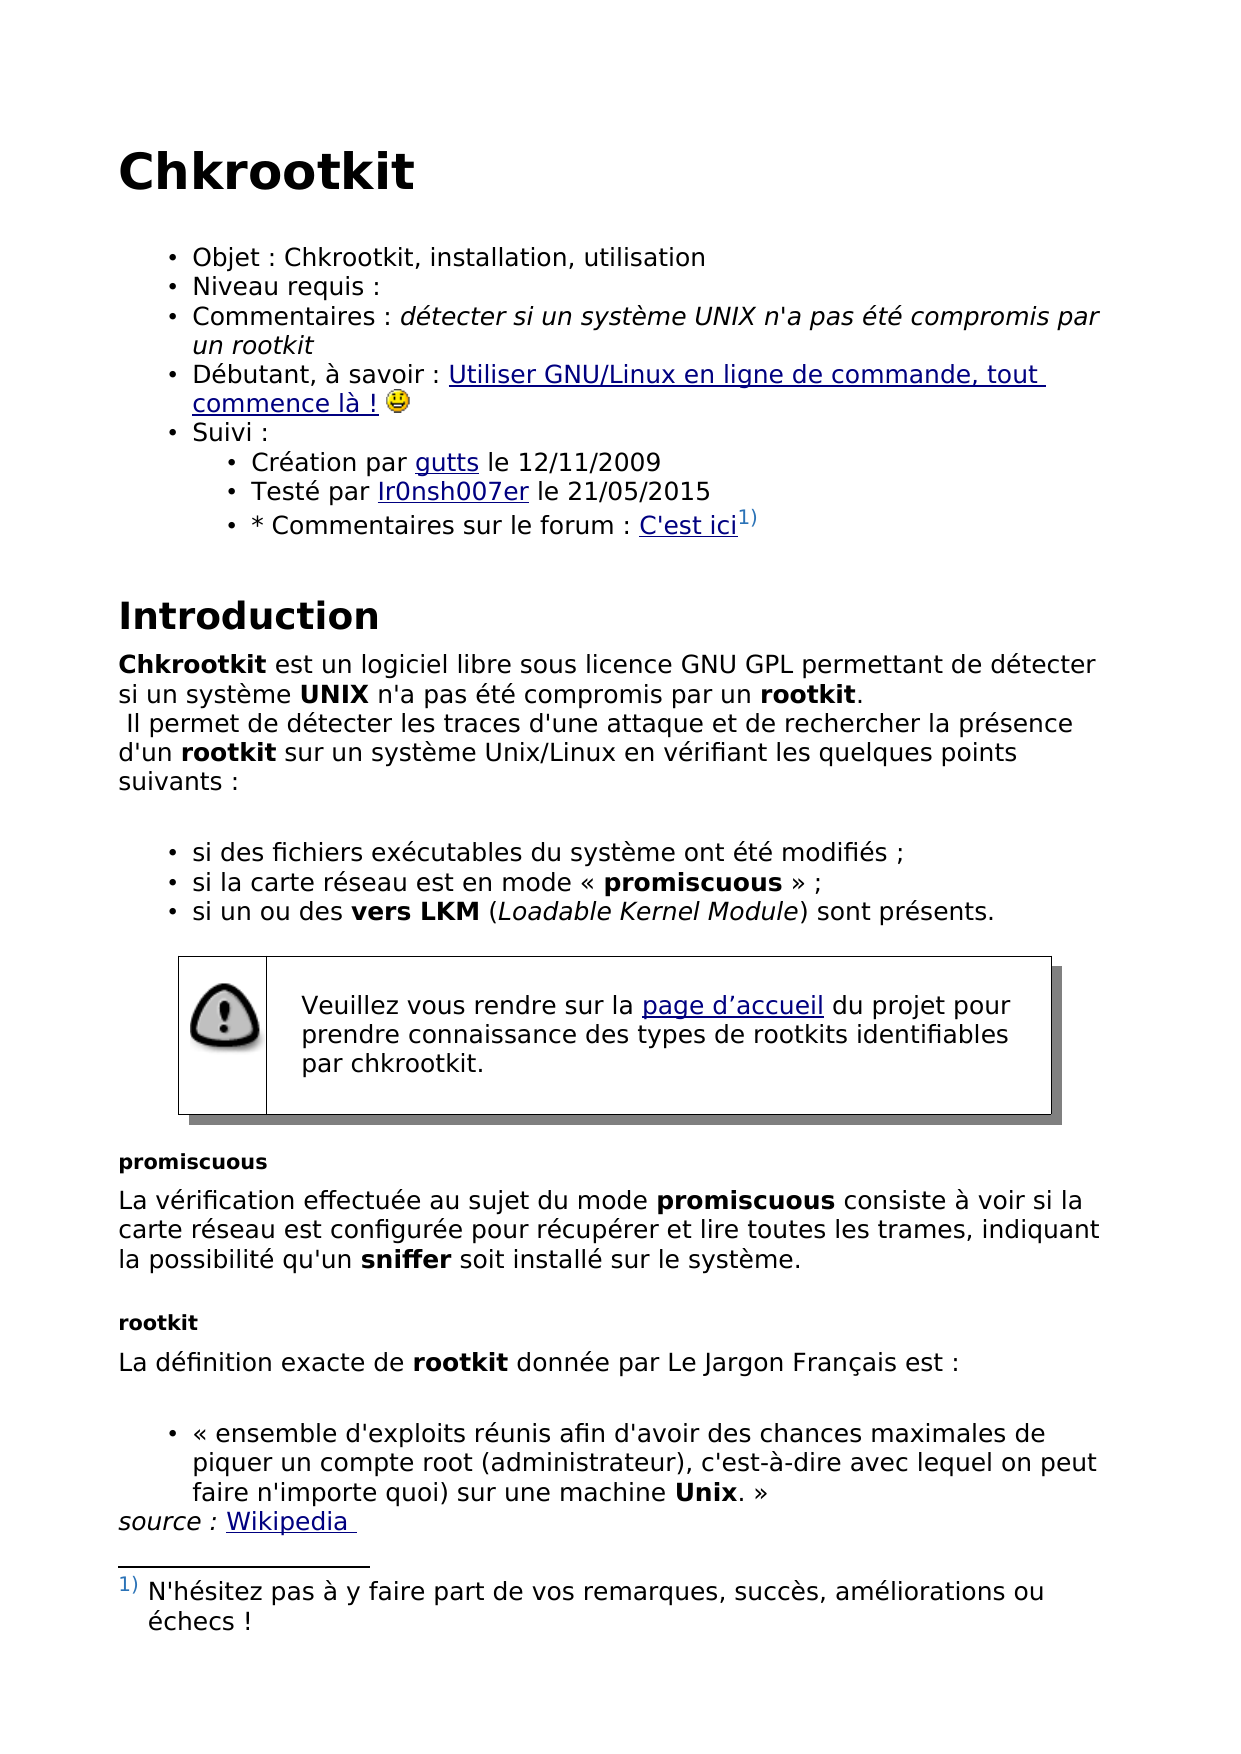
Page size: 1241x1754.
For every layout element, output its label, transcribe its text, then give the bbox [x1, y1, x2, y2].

subtitle Chkrootkit [118, 143, 1122, 201]
text source : Wikipedia [118, 1507, 1122, 1536]
subtitle rootkit [118, 1311, 1122, 1336]
list Suivi : [177, 418, 1122, 448]
subtitle promiscuous [118, 1150, 1122, 1174]
list « ensemble d'exploits réunis afin d'avoir des chances maximales de piquer un compte root (administrateur), c'est-à-dire avec lequel on peut faire n'importe quoi) sur une machine Unix. » [177, 1419, 1122, 1507]
list Objet : Chkrootkit, installation, utilisation [177, 243, 1122, 272]
subtitle Introduction [118, 594, 1122, 638]
list si un ou des vers LKM (Loadable Kernel Module) sont présents. [177, 897, 1122, 926]
list Création par gutts le 12/11/2009 [236, 448, 1122, 477]
table_header [179, 957, 266, 1114]
list si des fichiers exécutables du système ont été modifiés ; [177, 838, 1122, 868]
list Commentaires : détecter si un système UNIX n'a pas été compromis par un rootkit [177, 302, 1122, 360]
list Niveau requis : [177, 272, 1122, 302]
list * Commentaires sur le forum : C'est ici [236, 506, 1122, 540]
list si la carte réseau est en mode « promiscuous » ; [177, 868, 1122, 897]
text La définition exacte de rootkit donnée par Le Jargon Français est : [118, 1348, 1122, 1377]
picture [190, 979, 266, 1055]
list Débutant, à savoir : Utiliser GNU/Linux en ligne de commande, tout commence là ! [177, 360, 1122, 418]
list Testé par Ir0nsh007er le 21/05/2015 [236, 477, 1122, 506]
text La vérification effectuée au sujet du mode promiscuous consiste à voir si la carte réseau est configurée pour récupérer et lire toutes les trames, indiquant la possibilité qu'un sniffer soit installé sur le système. [118, 1186, 1122, 1274]
picture [386, 389, 410, 413]
list N'hésitez pas à y faire part de vos remarques, succès, améliorations ou échecs ! [118, 1573, 1122, 1636]
table_header Veuillez vous rendre sur la page d’accueil du projet pour prendre connaissance des types de rootkits identifiables par chkrootkit. [267, 957, 1051, 1114]
text Chkrootkit est un logiciel libre sous licence GNU GPL permettant de détecter si un système UNIX n'a pas été compromis par un rootkit. Il permet de détecter les traces d'une attaque et de rechercher la présence d'un rootkit sur un système Unix/Linux en vérifiant les quelques points suivants : [118, 651, 1122, 797]
